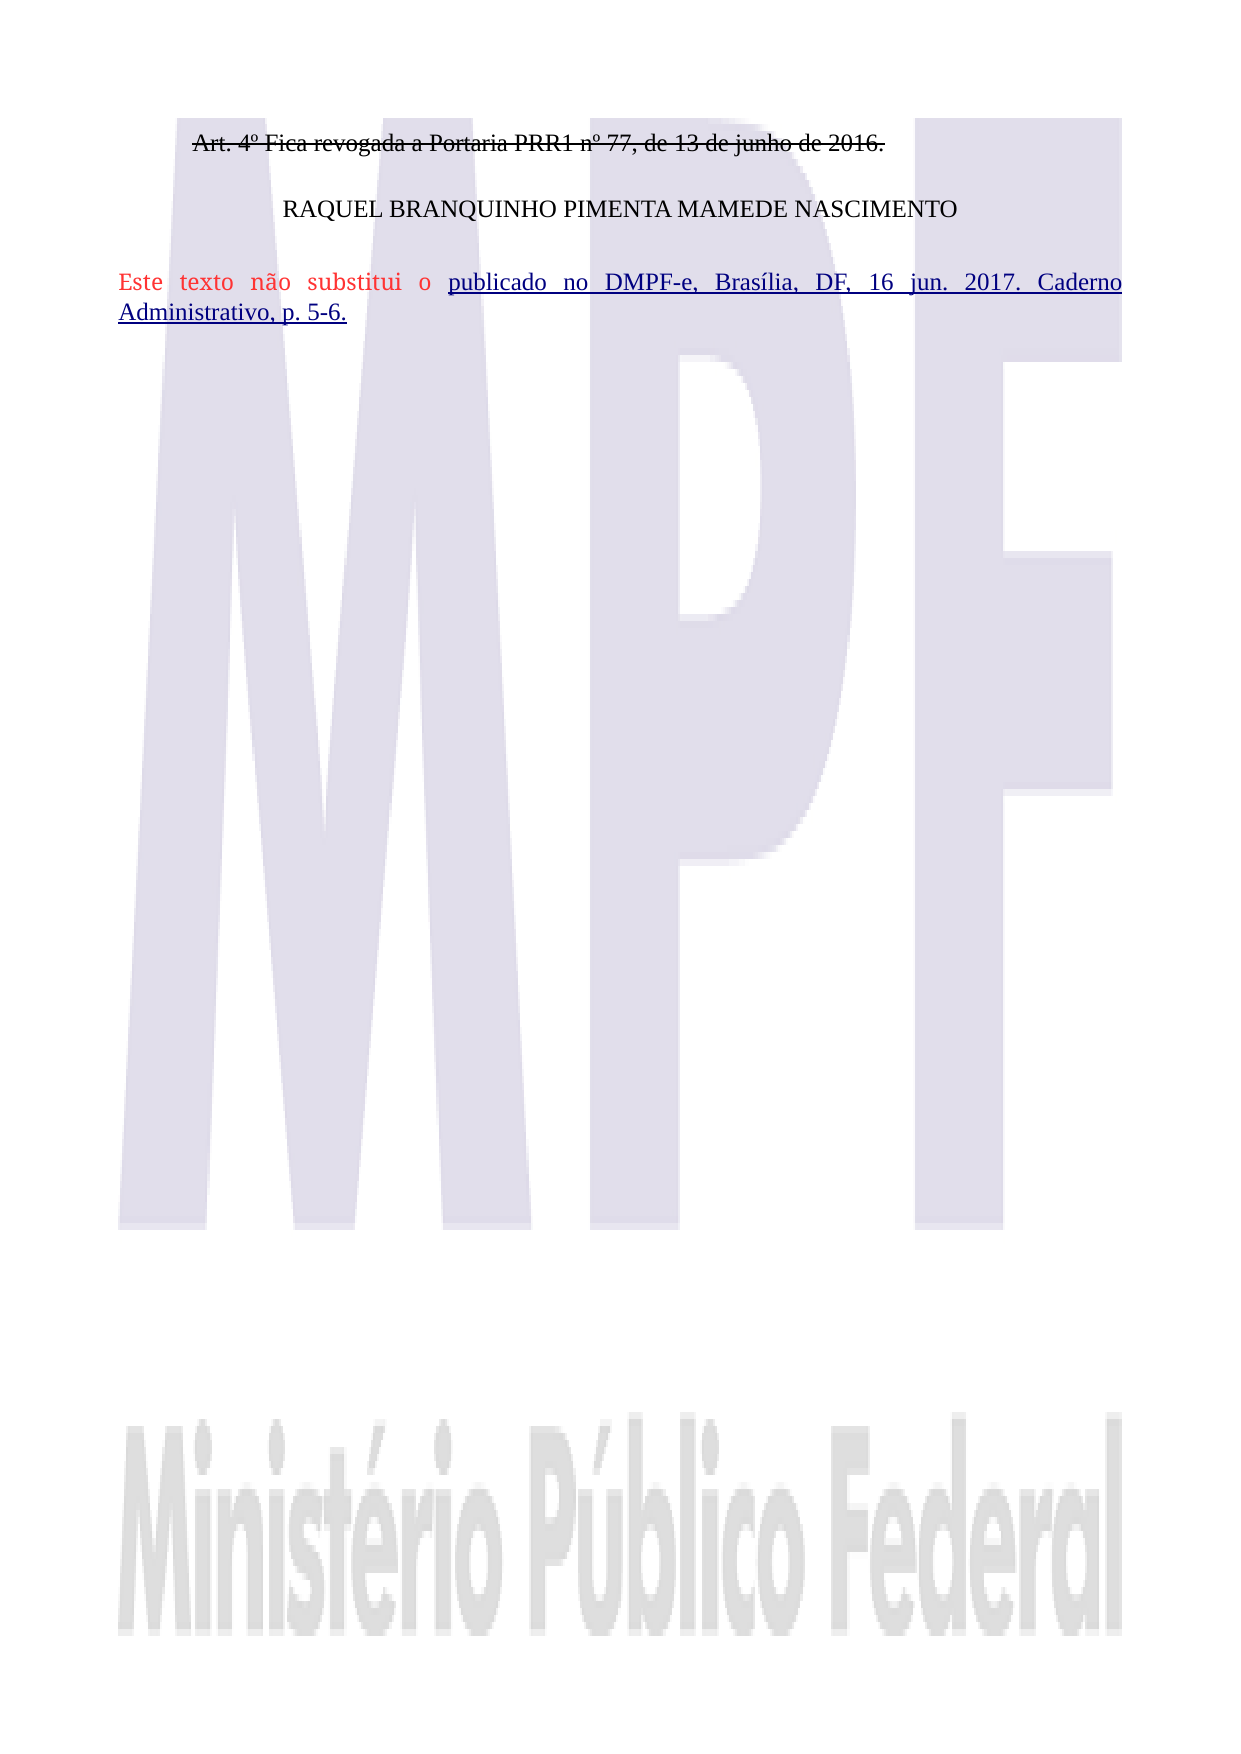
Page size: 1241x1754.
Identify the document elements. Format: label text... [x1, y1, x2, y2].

picture [118, 223, 1122, 266]
picture [118, 326, 1122, 1636]
text Este texto não substitui o publicado no DMPF-e, Brasília, DF, 16 jun. 2017. Caderno Administrativo, p. 5-6. [118, 266, 1122, 326]
picture [118, 159, 1122, 194]
text RAQUEL BRANQUINHO PIMENTA MAMEDE NASCIMENTO [118, 194, 1122, 223]
text Art. 4º Fica revogada a Portaria PRR1 nº 77, de 13 de junho de 2016. [118, 118, 1122, 159]
